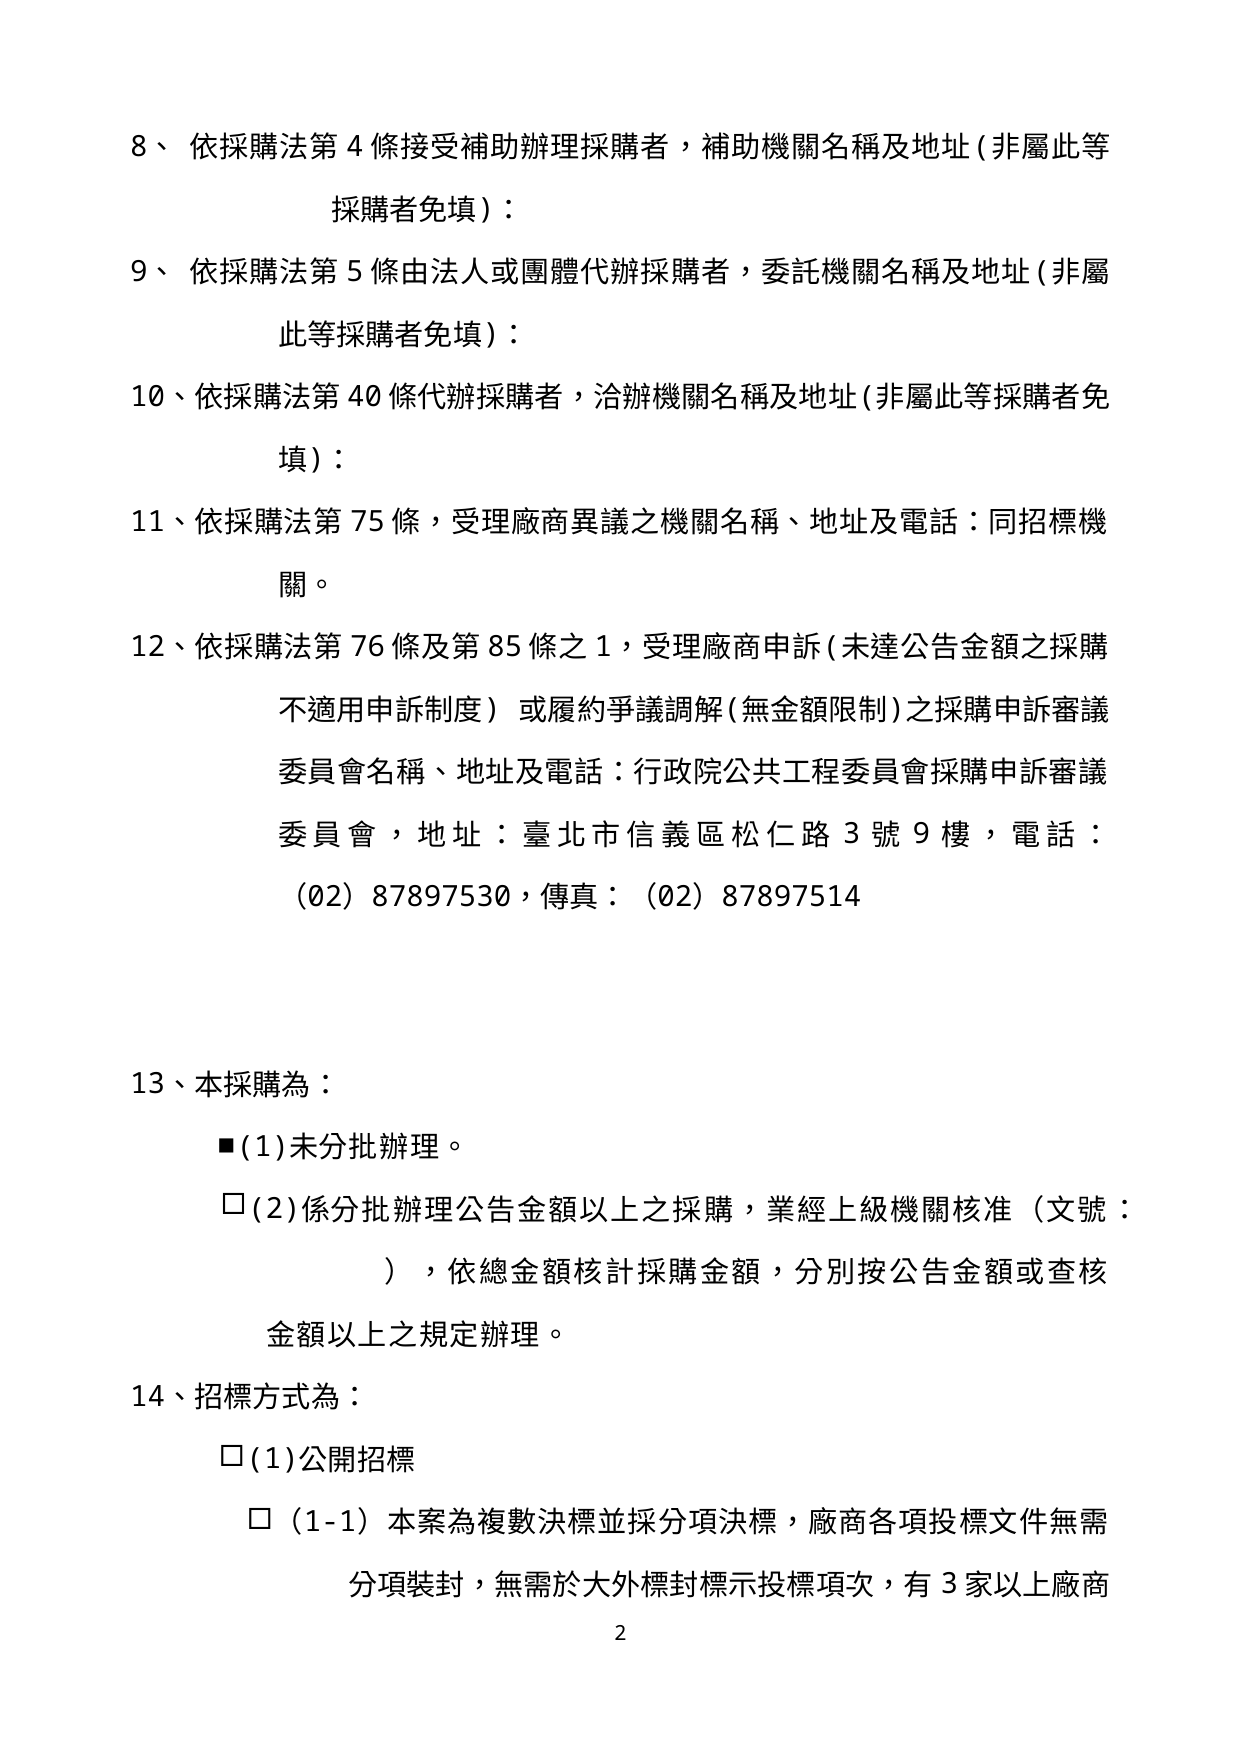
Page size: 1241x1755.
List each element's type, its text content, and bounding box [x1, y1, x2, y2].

text (2)係分批辦理公告金額以上之採購，業經上級機關核准（文號： ），依總金額核計採購金額，分別按公告金額或查核金額以上之規定辦理。 [130, 1166, 1110, 1353]
list 依採購法第40條代辦採購者，洽辦機關名稱及地址(非屬此等採購者免填)： [130, 353, 1110, 478]
list 招標方式為： [130, 1353, 1110, 1416]
list 本採購為： [130, 1041, 1110, 1103]
text (1)公開招標 [218, 1416, 1110, 1478]
list 依採購法第75條，受理廠商異議之機關名稱、地址及電話：同招標機關。 [130, 478, 1110, 603]
list 依採購法第76條及第85條之1，受理廠商申訴(未達公告金額之採購不適用申訴制度) 或履約爭議調解(無金額限制)之採購申訴審議委員會名稱、地址及電話：行政院公共工程委員會採購申訴審議委員會，地址：臺北市信義區松仁路3號9樓，電話：（02）87897530，傳真：（02）87897514 [130, 603, 1110, 916]
text ■(1)未分批辦理。 [130, 1103, 1110, 1166]
text （1-1）本案為複數決標並採分項決標，廠商各項投標文件無需分項裝封，無需於大外標封標示投標項次，有3家以上廠商 [247, 1478, 1110, 1603]
list 依採購法第4條接受補助辦理採購者，補助機關名稱及地址(非屬此等採購者免填)： [130, 103, 1110, 228]
list 依採購法第5條由法人或團體代辦採購者，委託機關名稱及地址(非屬此等採購者免填)： [130, 228, 1110, 353]
